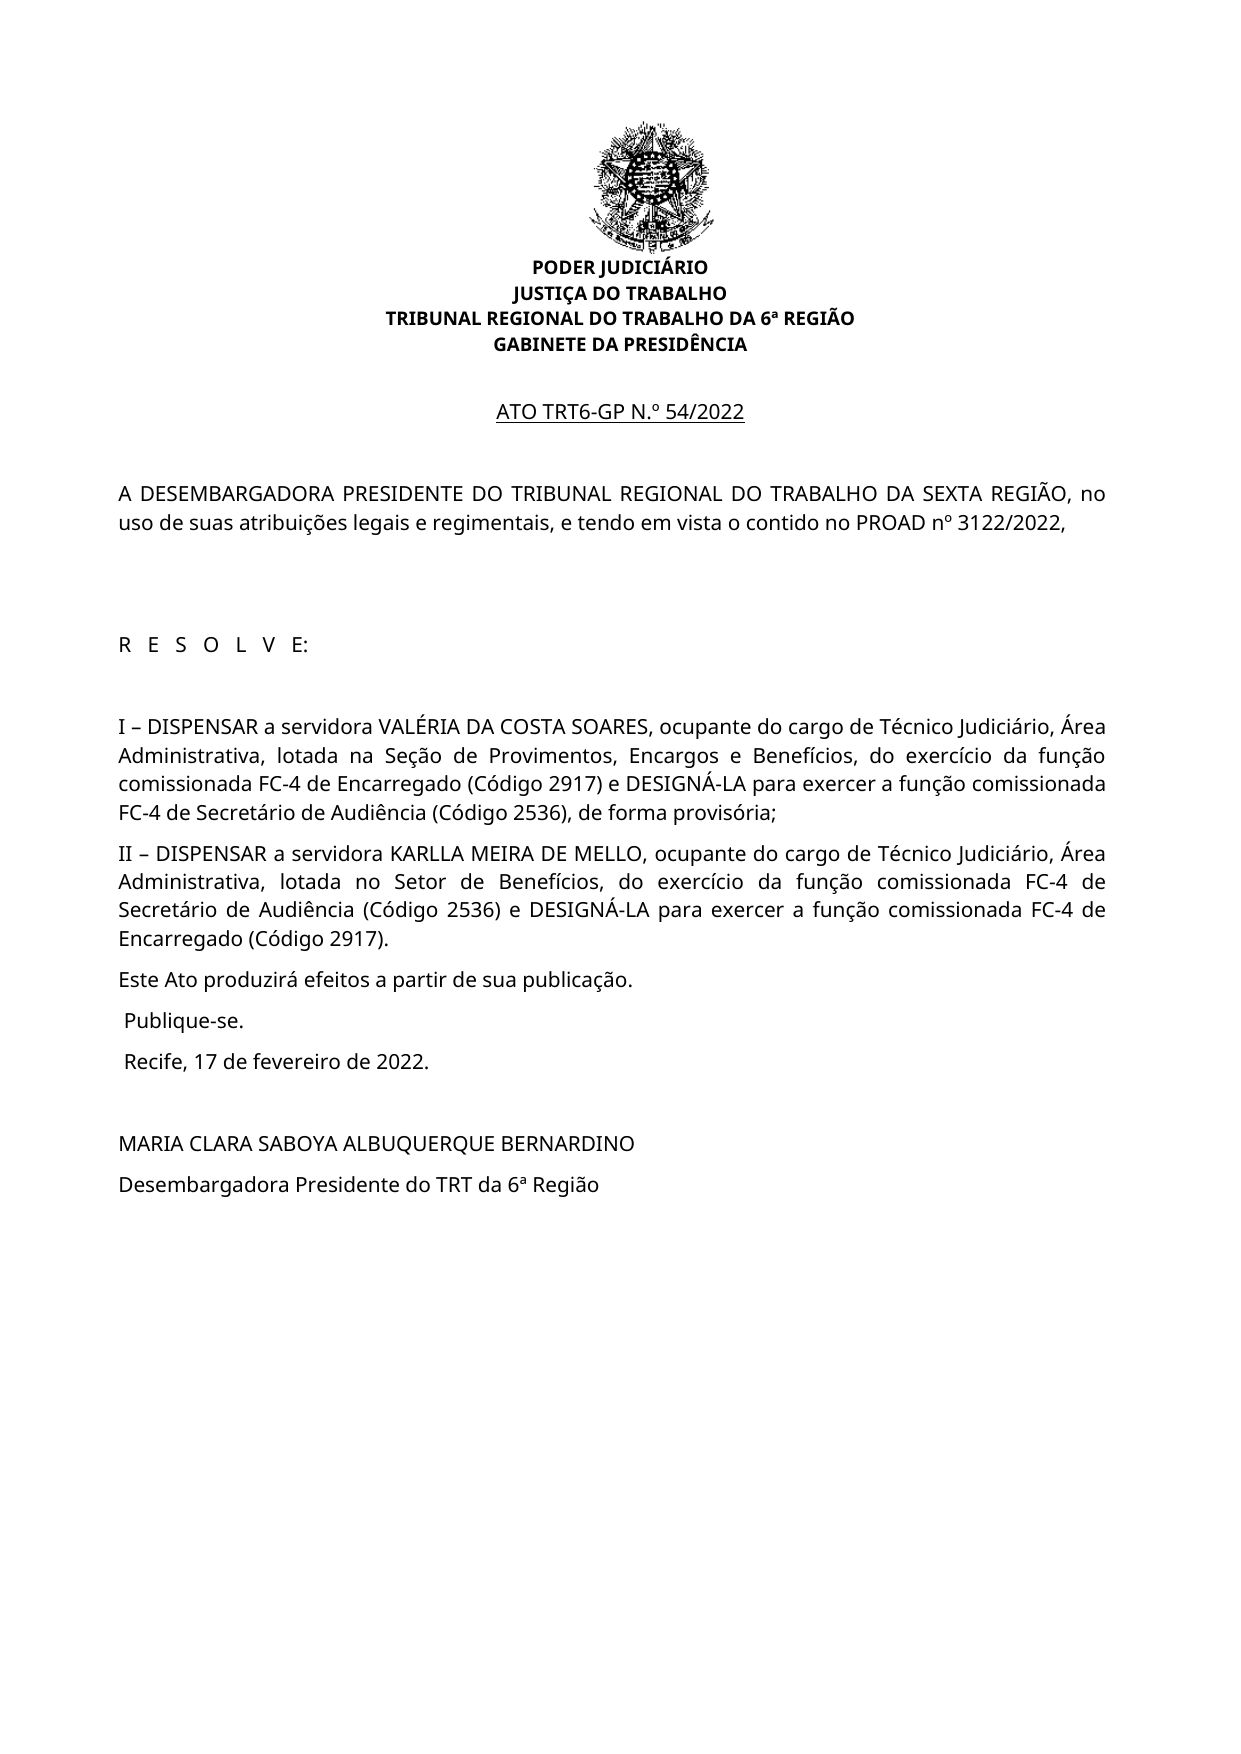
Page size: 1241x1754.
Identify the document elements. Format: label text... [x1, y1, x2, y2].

text MARIA CLARA SABOYA ALBUQUERQUE BERNARDINO [118, 1129, 1107, 1157]
text Publique-se. [118, 1006, 1107, 1034]
picture [587, 118, 717, 255]
text GABINETE DA PRESIDÊNCIA [118, 331, 1122, 357]
text Este Ato produzirá efeitos a partir de sua publicação. [118, 965, 1107, 993]
text R E S O L V E: [118, 631, 1107, 659]
text Desembargadora Presidente do TRT da 6ª Região [118, 1170, 1107, 1198]
text Recife, 17 de fevereiro de 2022. [118, 1047, 1107, 1075]
text A DESEMBARGADORA PRESIDENTE DO TRIBUNAL REGIONAL DO TRABALHO DA SEXTA REGIÃO, no uso de suas atribuições legais e regimentais, e tendo em vista o contido no PROAD nº 3122/2022, [118, 479, 1107, 536]
text PODER JUDICIÁRIO [118, 254, 1122, 280]
text II – DISPENSAR a servidora KARLLA MEIRA DE MELLO, ocupante do cargo de Técnico Judiciário, Área Administrativa, lotada no Setor de Benefícios, do exercício da função comissionada FC-4 de Secretário de Audiência (Código 2536) e DESIGNÁ-LA para exercer a função comissionada FC-4 de Encarregado (Código 2917). [118, 839, 1107, 952]
text I – DISPENSAR a servidora VALÉRIA DA COSTA SOARES, ocupante do cargo de Técnico Judiciário, Área Administrativa, lotada na Seção de Provimentos, Encargos e Benefícios, do exercício da função comissionada FC-4 de Encarregado (Código 2917) e DESIGNÁ-LA para exercer a função comissionada FC-4 de Secretário de Audiência (Código 2536), de forma provisória; [118, 712, 1107, 826]
text ATO TRT6-GP N.º 54/2022 [118, 397, 1122, 426]
text TRIBUNAL REGIONAL DO TRABALHO DA 6ª REGIÃO [118, 306, 1122, 331]
subtitle JUSTIÇA DO TRABALHO [118, 280, 1122, 306]
